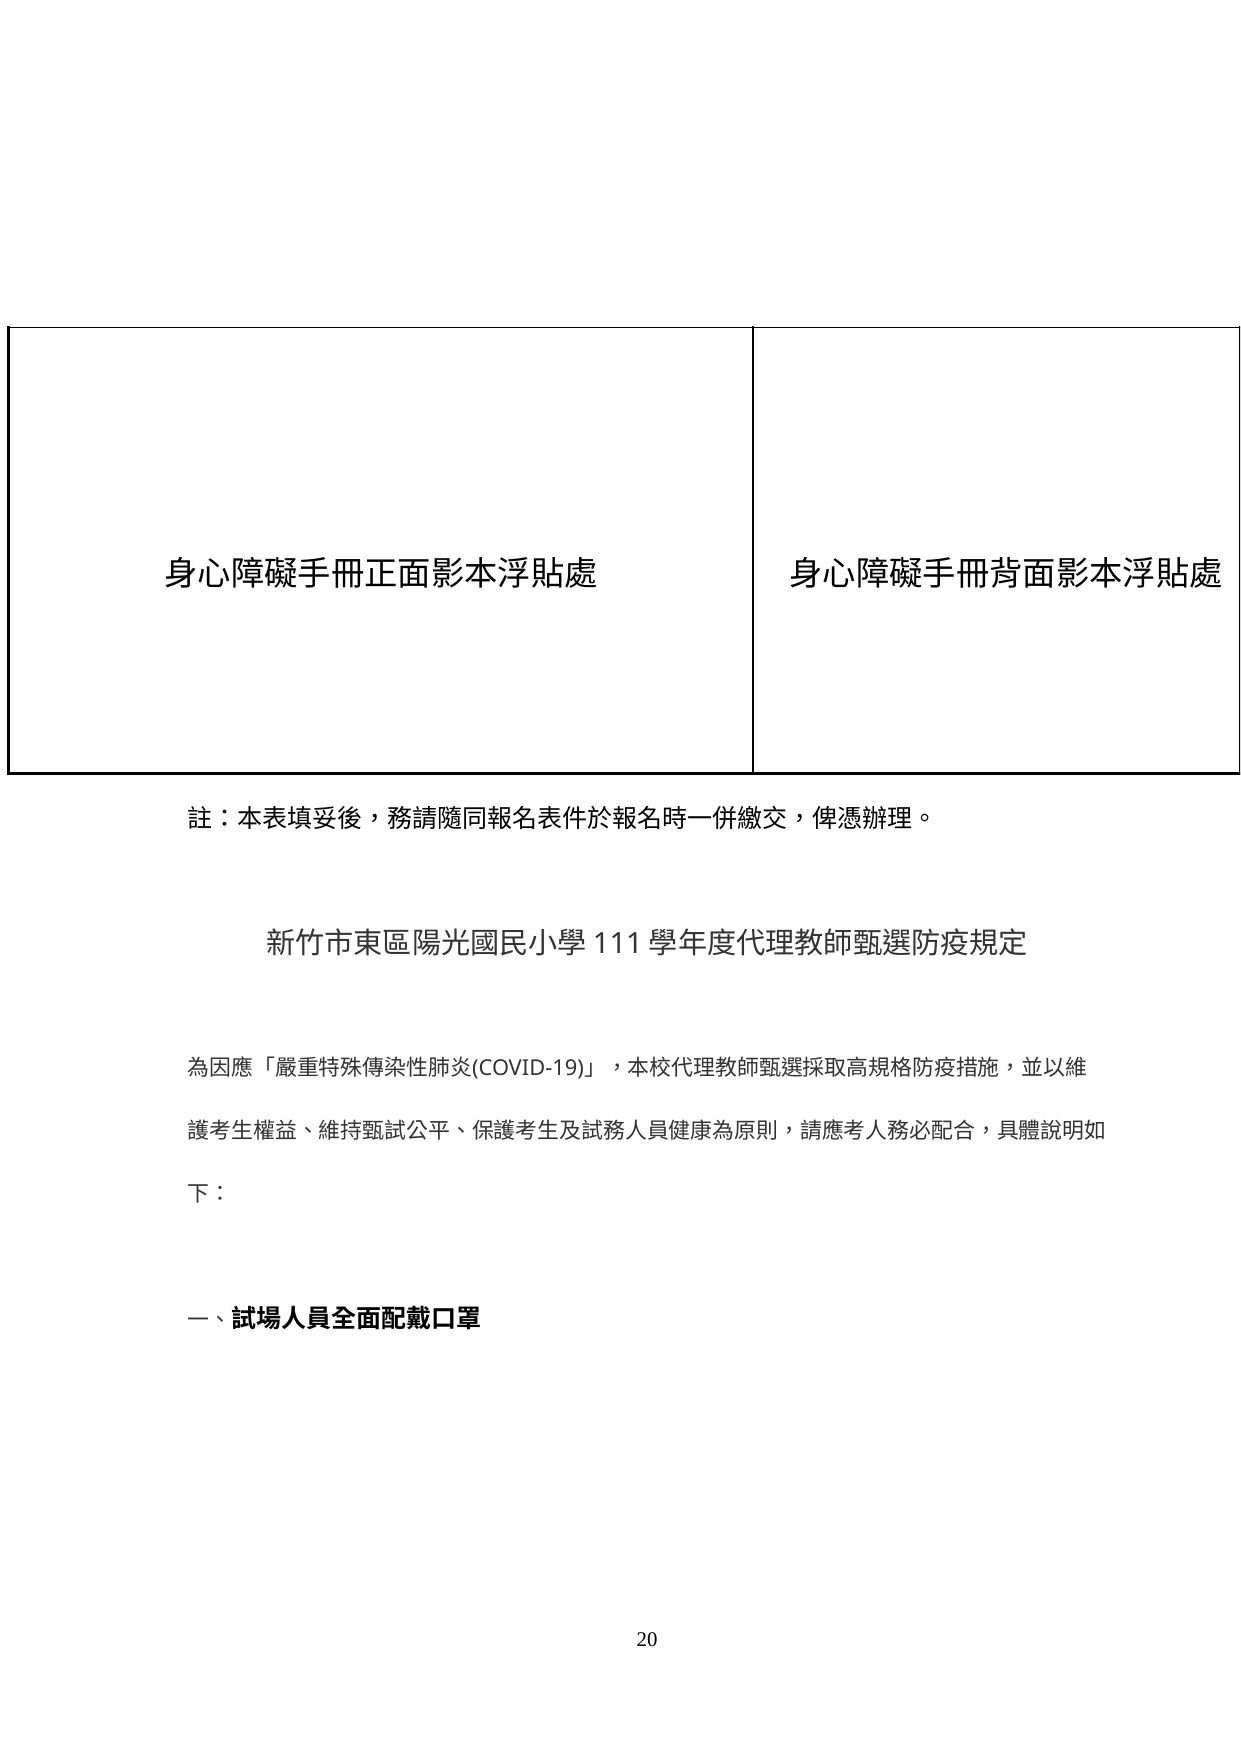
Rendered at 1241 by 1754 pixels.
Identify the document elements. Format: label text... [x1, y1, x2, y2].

text 為因應「嚴重特殊傳染性肺炎(COVID-19)」，本校代理教師甄選採取高規格防疫措施，並以維護考生權益、維持甄試公平、保護考生及試務人員健康為原則，請應考人務必配合，具體說明如下： 一、試場人員全面配戴口罩 [187, 1025, 1106, 1337]
table_cell 身心障礙手冊背面影本浮貼處 [754, 328, 1239, 772]
text 新竹市東區陽光國民小學111學年度代理教師甄選防疫規定 [187, 900, 1106, 962]
text 註：本表填妥後，務請隨同報名表件於報名時一併繳交，俾憑辦理。 [187, 775, 1106, 837]
table_cell 身心障礙手冊正面影本浮貼處 [10, 328, 752, 772]
